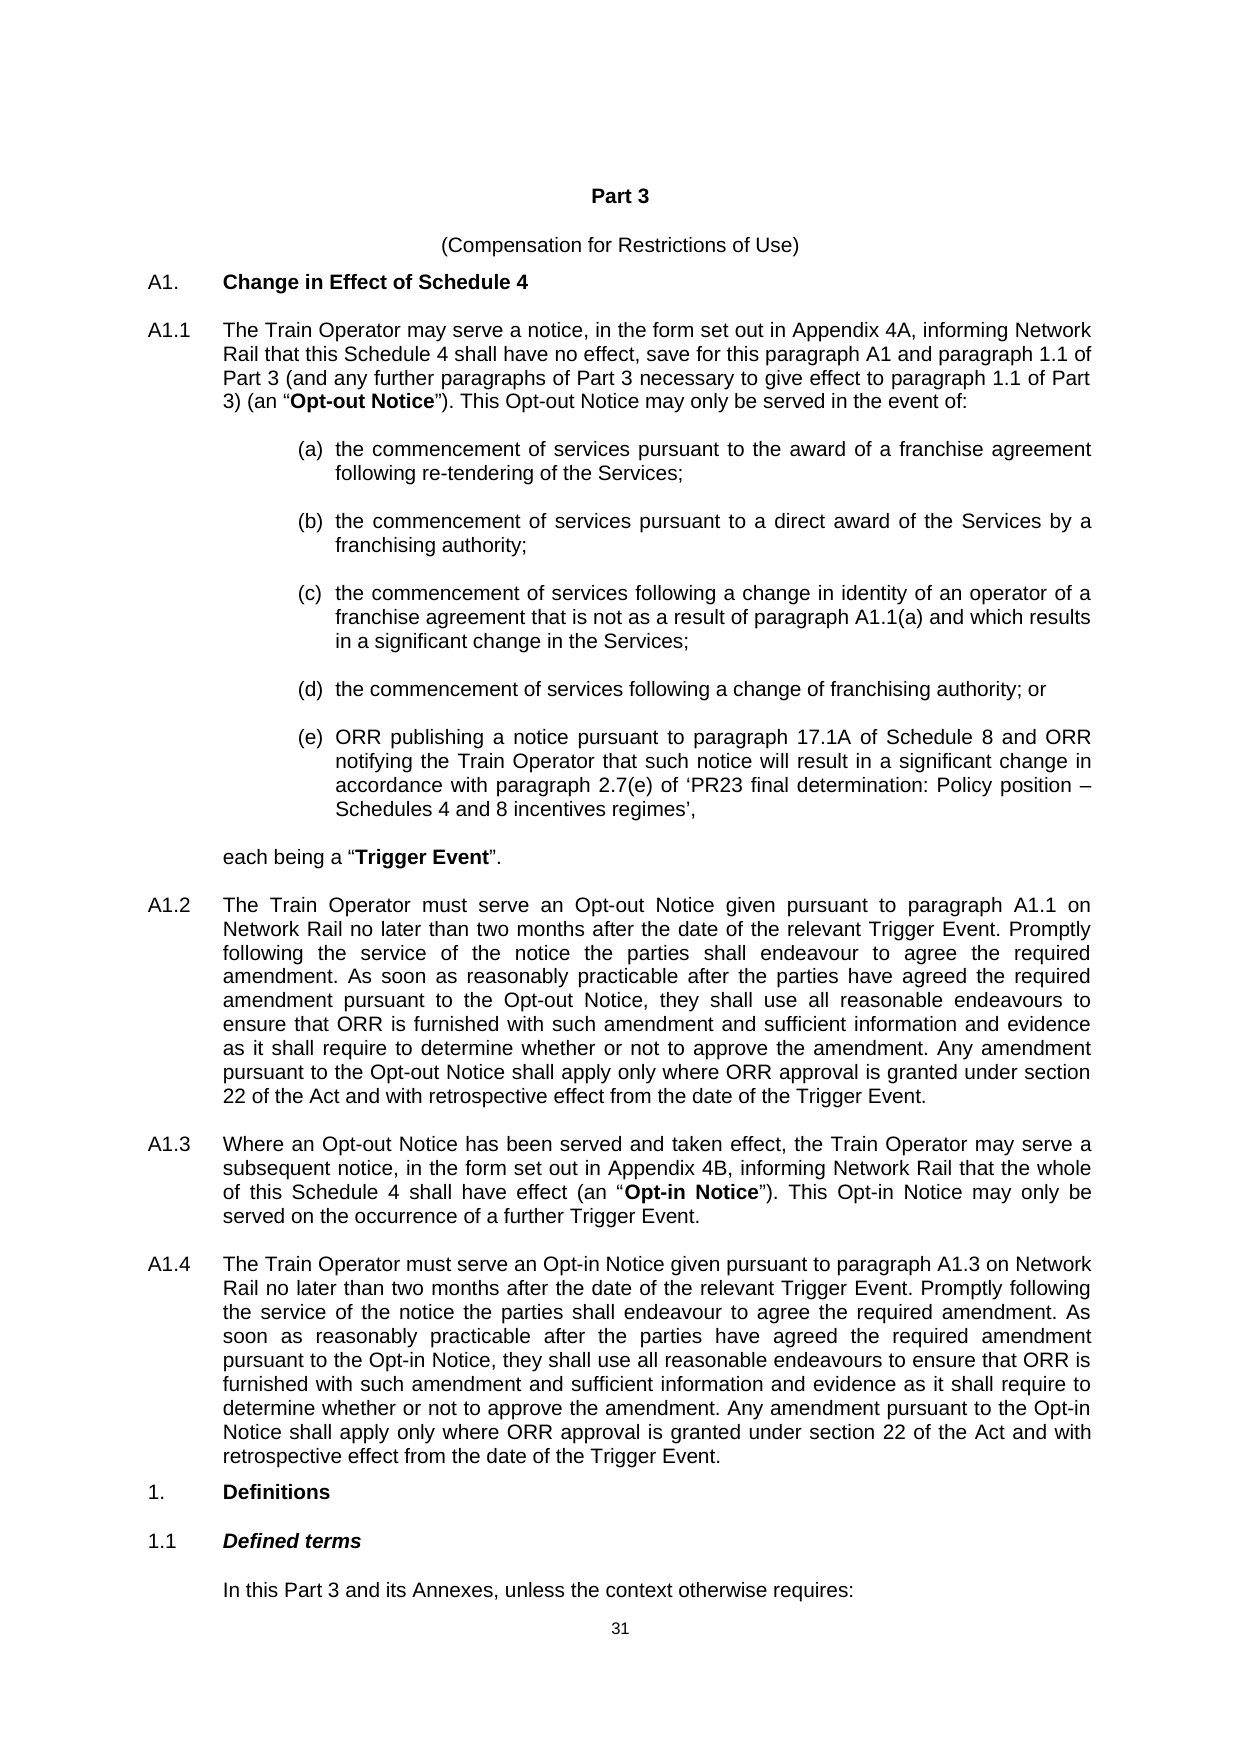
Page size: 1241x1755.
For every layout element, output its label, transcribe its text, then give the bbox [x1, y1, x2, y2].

list the commencement of services following a change in identity of an operator of a franchise agreement that is not as a result of paragraph A1.1(a) and which results in a significant change in the Services; [298, 581, 1093, 653]
text In this Part 3 and its Annexes, unless the context otherwise requires: [223, 1578, 1093, 1602]
list Defined terms [148, 1529, 1093, 1553]
list ORR publishing a notice pursuant to paragraph 17.1A of Schedule 8 and ORR notifying the Train Operator that such notice will result in a significant change in accordance with paragraph 2.7(e) of ‘PR23 final determination: Policy position – Schedules 4 and 8 incentives regimes’, [298, 725, 1093, 821]
list Where an Opt-out Notice has been served and taken effect, the Train Operator may serve a subsequent notice, in the form set out in Appendix 4B, informing Network Rail that the whole of this Schedule 4 shall have effect (an “Opt-in Notice”). This Opt-in Notice may only be served on the occurrence of a further Trigger Event. [148, 1132, 1093, 1228]
list The Train Operator must serve an Opt-in Notice given pursuant to paragraph A1.3 on Network Rail no later than two months after the date of the relevant Trigger Event. Promptly following the service of the notice the parties shall endeavour to agree the required amendment. As soon as reasonably practicable after the parties have agreed the required amendment pursuant to the Opt-in Notice, they shall use all reasonable endeavours to ensure that ORR is furnished with such amendment and sufficient information and evidence as it shall require to determine whether or not to approve the amendment. Any amendment pursuant to the Opt-in Notice shall apply only where ORR approval is granted under section 22 of the Act and with retrospective effect from the date of the Trigger Event. [148, 1252, 1093, 1467]
list the commencement of services pursuant to the award of a franchise agreement following re-tendering of the Services; [298, 437, 1093, 485]
list each being a “Trigger Event”. [223, 844, 1093, 868]
text Part 3 [148, 184, 1093, 208]
list Definitions [148, 1480, 1093, 1504]
text A1. Change in Effect of Schedule 4 [148, 269, 1093, 293]
list The Train Operator must serve an Opt-out Notice given pursuant to paragraph A1.1 on Network Rail no later than two months after the date of the relevant Trigger Event. Promptly following the service of the notice the parties shall endeavour to agree the required amendment. As soon as reasonably practicable after the parties have agreed the required amendment pursuant to the Opt-out Notice, they shall use all reasonable endeavours to ensure that ORR is furnished with such amendment and sufficient information and evidence as it shall require to determine whether or not to approve the amendment. Any amendment pursuant to the Opt-out Notice shall apply only where ORR approval is granted under section 22 of the Act and with retrospective effect from the date of the Trigger Event. [148, 892, 1093, 1108]
list the commencement of services pursuant to a direct award of the Services by a franchising authority; [298, 509, 1093, 557]
list the commencement of services following a change of franchising authority; or [298, 677, 1093, 701]
text (Compensation for Restrictions of Use) [148, 233, 1093, 257]
list The Train Operator may serve a notice, in the form set out in Appendix 4A, informing Network Rail that this Schedule 4 shall have no effect, save for this paragraph A1 and paragraph 1.1 of Part 3 (and any further paragraphs of Part 3 necessary to give effect to paragraph 1.1 of Part 3) (an “Opt-out Notice”). This Opt-out Notice may only be served in the event of: [148, 317, 1093, 413]
